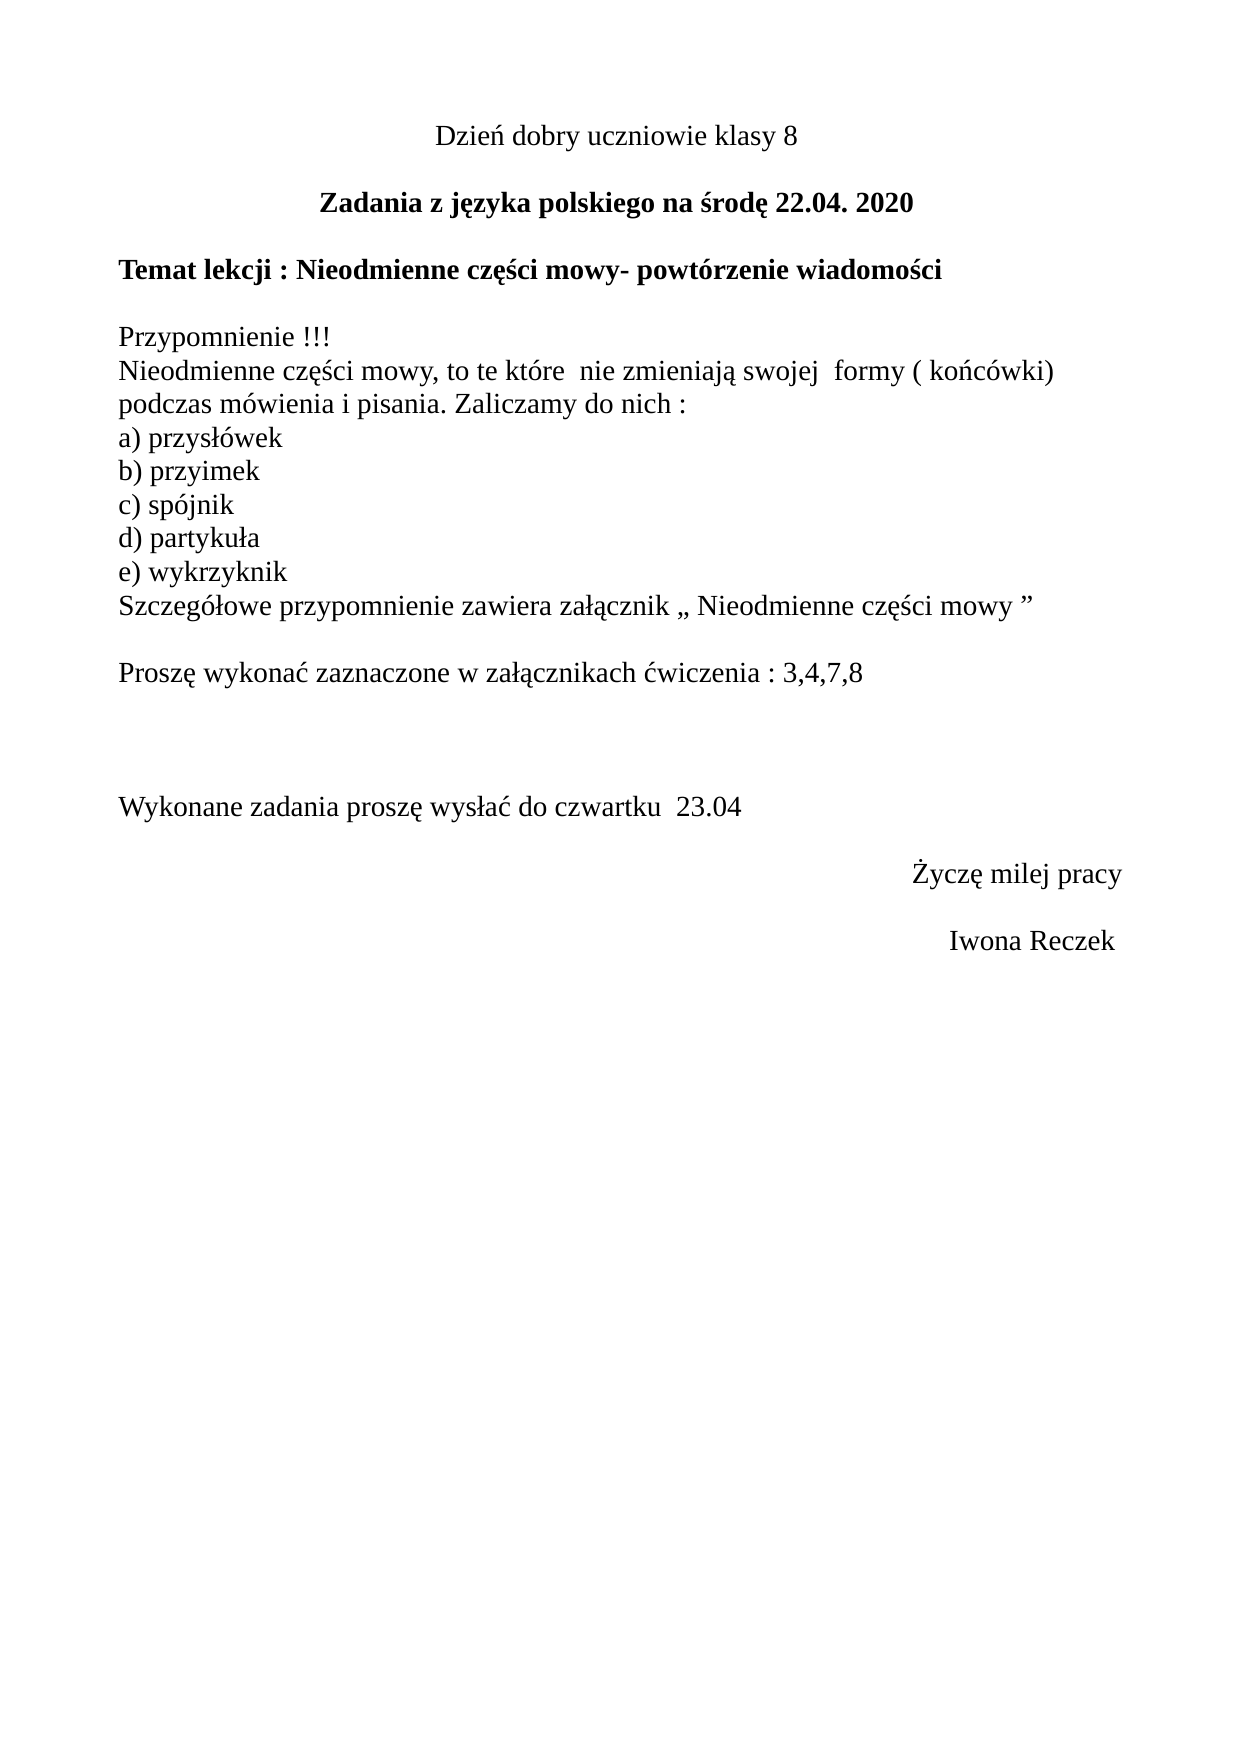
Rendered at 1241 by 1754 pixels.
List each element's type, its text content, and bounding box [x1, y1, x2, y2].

text Przypomnienie !!! [118, 319, 1122, 353]
text c) spójnik [118, 487, 1122, 521]
text Szczegółowe przypomnienie zawiera załącznik „ Nieodmienne części mowy ” [118, 588, 1122, 621]
text Wykonane zadania proszę wysłać do czwartku 23.04 [118, 789, 1122, 822]
text Zadania z języka polskiego na środę 22.04. 2020 [118, 185, 1122, 219]
text Dzień dobry uczniowie klasy 8 [118, 118, 1122, 152]
text Życzę milej pracy [118, 856, 1122, 889]
text Iwona Reczek [118, 923, 1122, 957]
text a) przysłówek [118, 420, 1122, 453]
text Nieodmienne części mowy, to te które nie zmieniają swojej formy ( końcówki) podczas mówienia i pisania. Zaliczamy do nich : [118, 353, 1122, 420]
text b) przyimek [118, 453, 1122, 487]
text d) partykuła [118, 521, 1122, 554]
text Temat lekcji : Nieodmienne części mowy- powtórzenie wiadomości [118, 252, 1122, 286]
text e) wykrzyknik [118, 554, 1122, 588]
text Proszę wykonać zaznaczone w załącznikach ćwiczenia : 3,4,7,8 [118, 655, 1122, 688]
